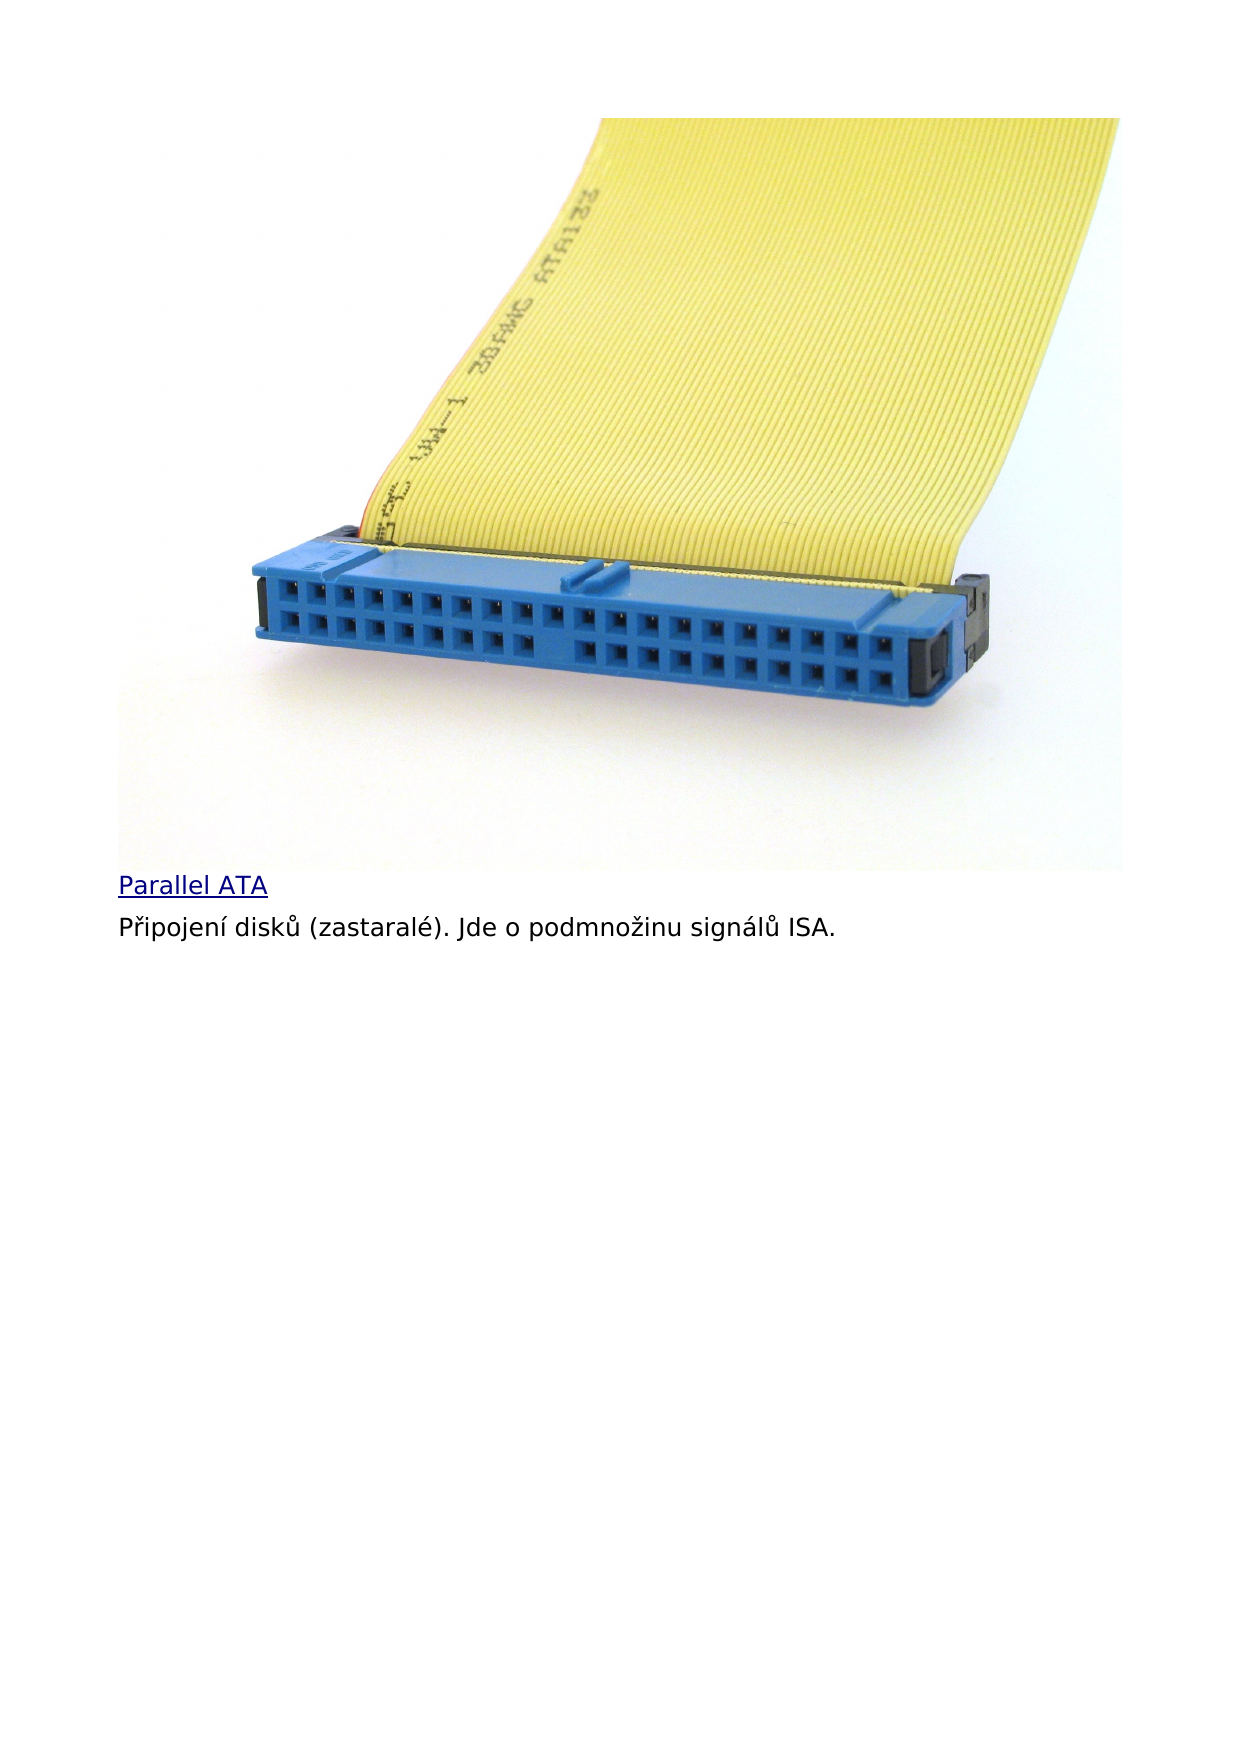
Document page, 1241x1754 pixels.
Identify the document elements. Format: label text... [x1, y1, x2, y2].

picture [118, 118, 1123, 871]
text Parallel ATA [118, 871, 1122, 900]
text Připojení disků (zastaralé). Jde o podmnožinu signálů ISA. [118, 913, 1122, 942]
